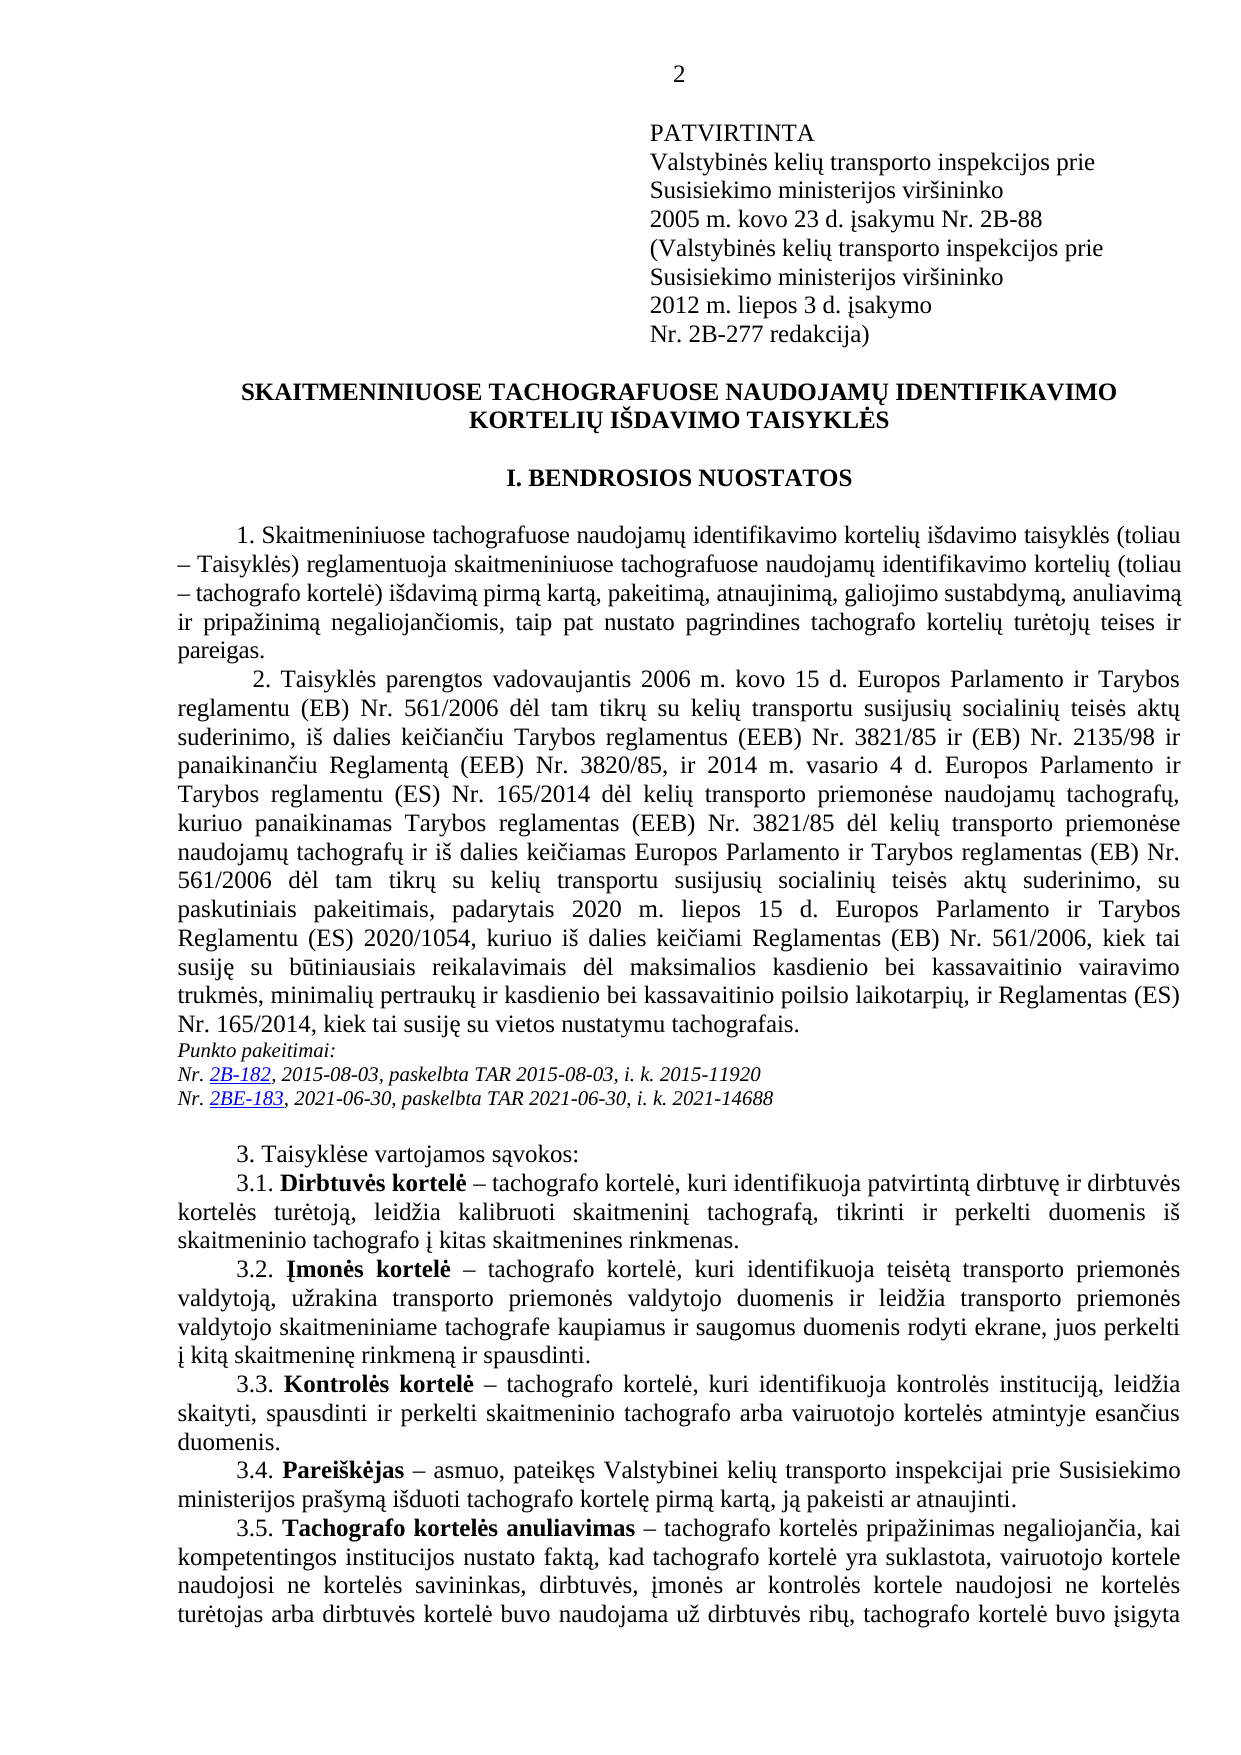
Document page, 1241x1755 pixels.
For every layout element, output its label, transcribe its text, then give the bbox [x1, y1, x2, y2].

text Nr. 2B-277 redakcija) [649, 319, 1181, 348]
text 3.1. Dirbtuvės kortelė – tachografo kortelė, kuri identifikuoja patvirtintą dirbtuvę ir dirbtuvės kortelės turėtoją, leidžia kalibruoti skaitmeninį tachografą, tikrinti ir perkelti duomenis iš skaitmeninio tachografo į kitas skaitmenines rinkmenas. [177, 1168, 1181, 1254]
text 3. Taisyklėse vartojamos sąvokos: [177, 1139, 1181, 1168]
text Valstybinės kelių transporto inspekcijos prie [649, 147, 1181, 176]
text 3.4. Pareiškėjas – asmuo, pateikęs Valstybinei kelių transporto inspekcijai prie Susisiekimo ministerijos prašymą išduoti tachografo kortelę pirmą kartą, ją pakeisti ar atnaujinti. [177, 1455, 1181, 1513]
text 3.3. Kontrolės kortelė – tachografo kortelė, kuri identifikuoja kontrolės instituciją, leidžia skaityti, spausdinti ir perkelti skaitmeninio tachografo arba vairuotojo kortelės atmintyje esančius duomenis. [177, 1369, 1181, 1455]
text Nr. 2BE-183, 2021-06-30, paskelbta TAR 2021-06-30, i. k. 2021-14688 [177, 1086, 1181, 1110]
text 2. Taisyklės parengtos vadovaujantis 2006 m. kovo 15 d. Europos Parlamento ir Tarybos reglamentu (EB) Nr. 561/2006 dėl tam tikrų su kelių transportu susijusių socialinių teisės aktų suderinimo, iš dalies keičiančiu Tarybos reglamentus (EEB) Nr. 3821/85 ir (EB) Nr. 2135/98 ir panaikinančiu Reglamentą (EEB) Nr. 3820/85, ir 2014 m. vasario 4 d. Europos Parlamento ir Tarybos reglamentu (ES) Nr. 165/2014 dėl kelių transporto priemonėse naudojamų tachografų, kuriuo panaikinamas Tarybos reglamentas (EEB) Nr. 3821/85 dėl kelių transporto priemonėse naudojamų tachografų ir iš dalies keičiamas Europos Parlamento ir Tarybos reglamentas (EB) Nr. 561/2006 dėl tam tikrų su kelių transportu susijusių socialinių teisės aktų suderinimo, su paskutiniais pakeitimais, padarytais 2020 m. liepos 15 d. Europos Parlamento ir Tarybos Reglamentu (ES) 2020/1054, kuriuo iš dalies keičiami Reglamentas (EB) Nr. 561/2006, kiek tai susiję su būtiniausiais reikalavimais dėl maksimalios kasdienio bei kassavaitinio vairavimo trukmės, minimalių pertraukų ir kasdienio bei kassavaitinio poilsio laikotarpių, ir Reglamentas (ES) Nr. 165/2014, kiek tai susiję su vietos nustatymu tachografais. [177, 664, 1181, 1038]
text 1. Skaitmeniniuose tachografuose naudojamų identifikavimo kortelių išdavimo taisyklės (toliau – Taisyklės) reglamentuoja skaitmeniniuose tachografuose naudojamų identifikavimo kortelių (toliau – tachografo kortelė) išdavimą pirmą kartą, pakeitimą, atnaujinimą, galiojimo sustabdymą, anuliavimą ir pripažinimą negaliojančiomis, taip pat nustato pagrindines tachografo kortelių turėtojų teises ir pareigas. [177, 521, 1181, 664]
text Punkto pakeitimai: [177, 1038, 1181, 1062]
text 2012 m. liepos 3 d. įsakymo [649, 291, 1181, 319]
text PATVIRTINTA [649, 118, 1181, 147]
text (Valstybinės kelių transporto inspekcijos prie [649, 233, 1181, 262]
text Susisiekimo ministerijos viršininko [649, 176, 1181, 204]
text 2005 m. kovo 23 d. įsakymu Nr. 2B-88 [649, 204, 1181, 233]
text Susisiekimo ministerijos viršininko [649, 262, 1181, 291]
text Nr. 2B-182, 2015-08-03, paskelbta TAR 2015-08-03, i. k. 2015-11920 [177, 1062, 1181, 1086]
text SKAITMENINIUOSE TACHOGRAFUOSE NAUDOJAMŲ IDENTIFIKAVIMO KORTELIŲ IŠDAVIMO TAISYKLĖS [177, 377, 1181, 434]
text 3.5. Tachografo kortelės anuliavimas – tachografo kortelės pripažinimas negaliojančia, kai kompetentingos institucijos nustato faktą, kad tachografo kortelė yra suklastota, vairuotojo kortele naudojosi ne kortelės savininkas, dirbtuvės, įmonės ar kontrolės kortele naudojosi ne kortelės turėtojas arba dirbtuvės kortelė buvo naudojama už dirbtuvės ribų, tachografo kortelė buvo įsigyta [177, 1513, 1181, 1628]
text 3.2. Įmonės kortelė – tachografo kortelė, kuri identifikuoja teisėtą transporto priemonės valdytoją, užrakina transporto priemonės valdytojo duomenis ir leidžia transporto priemonės valdytojo skaitmeniniame tachografe kaupiamus ir saugomus duomenis rodyti ekrane, juos perkelti į kitą skaitmeninę rinkmeną ir spausdinti. [177, 1254, 1181, 1369]
text I. BENDROSIOS NUOSTATOS [177, 463, 1181, 492]
